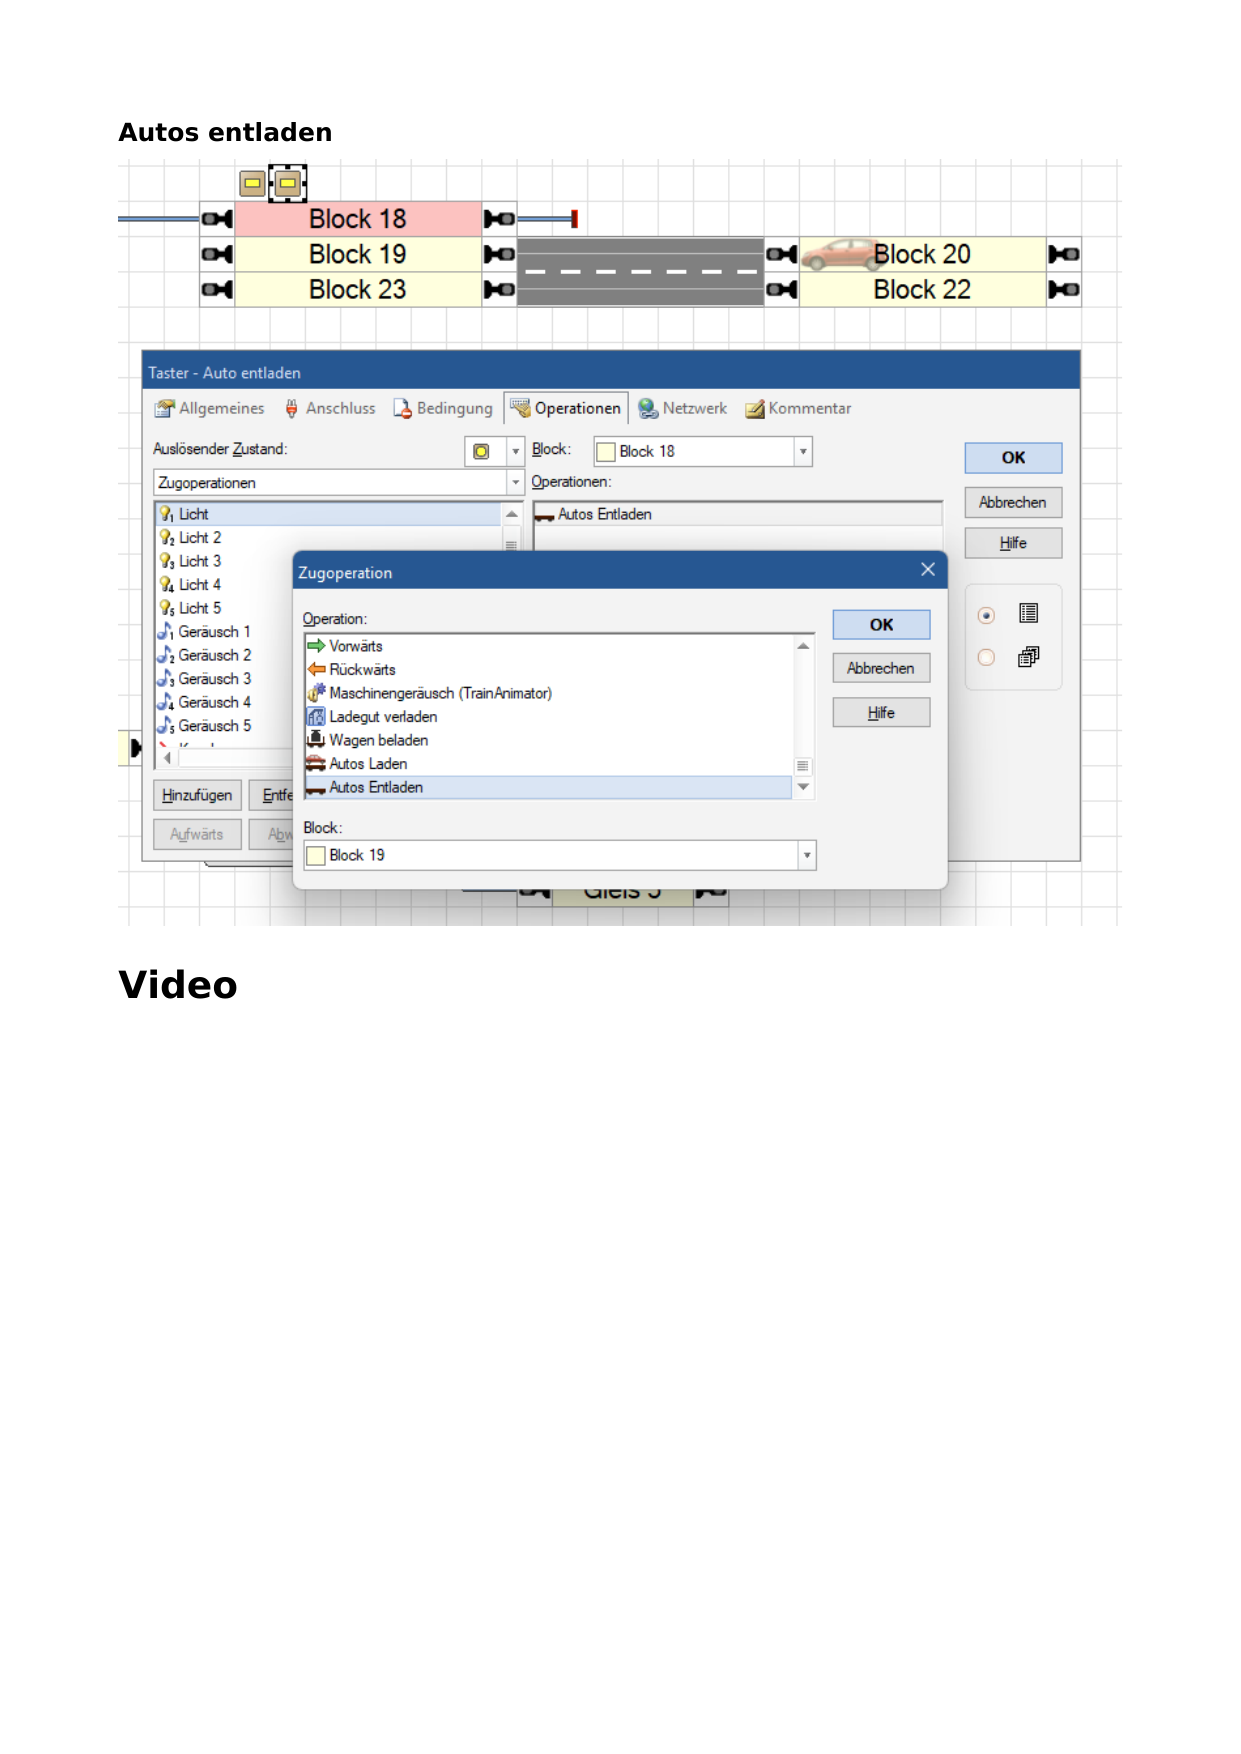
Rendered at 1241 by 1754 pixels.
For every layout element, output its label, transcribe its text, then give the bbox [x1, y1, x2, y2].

subtitle Video [118, 963, 1122, 1007]
picture [118, 159, 1123, 926]
subtitle Autos entladen [118, 118, 1122, 147]
